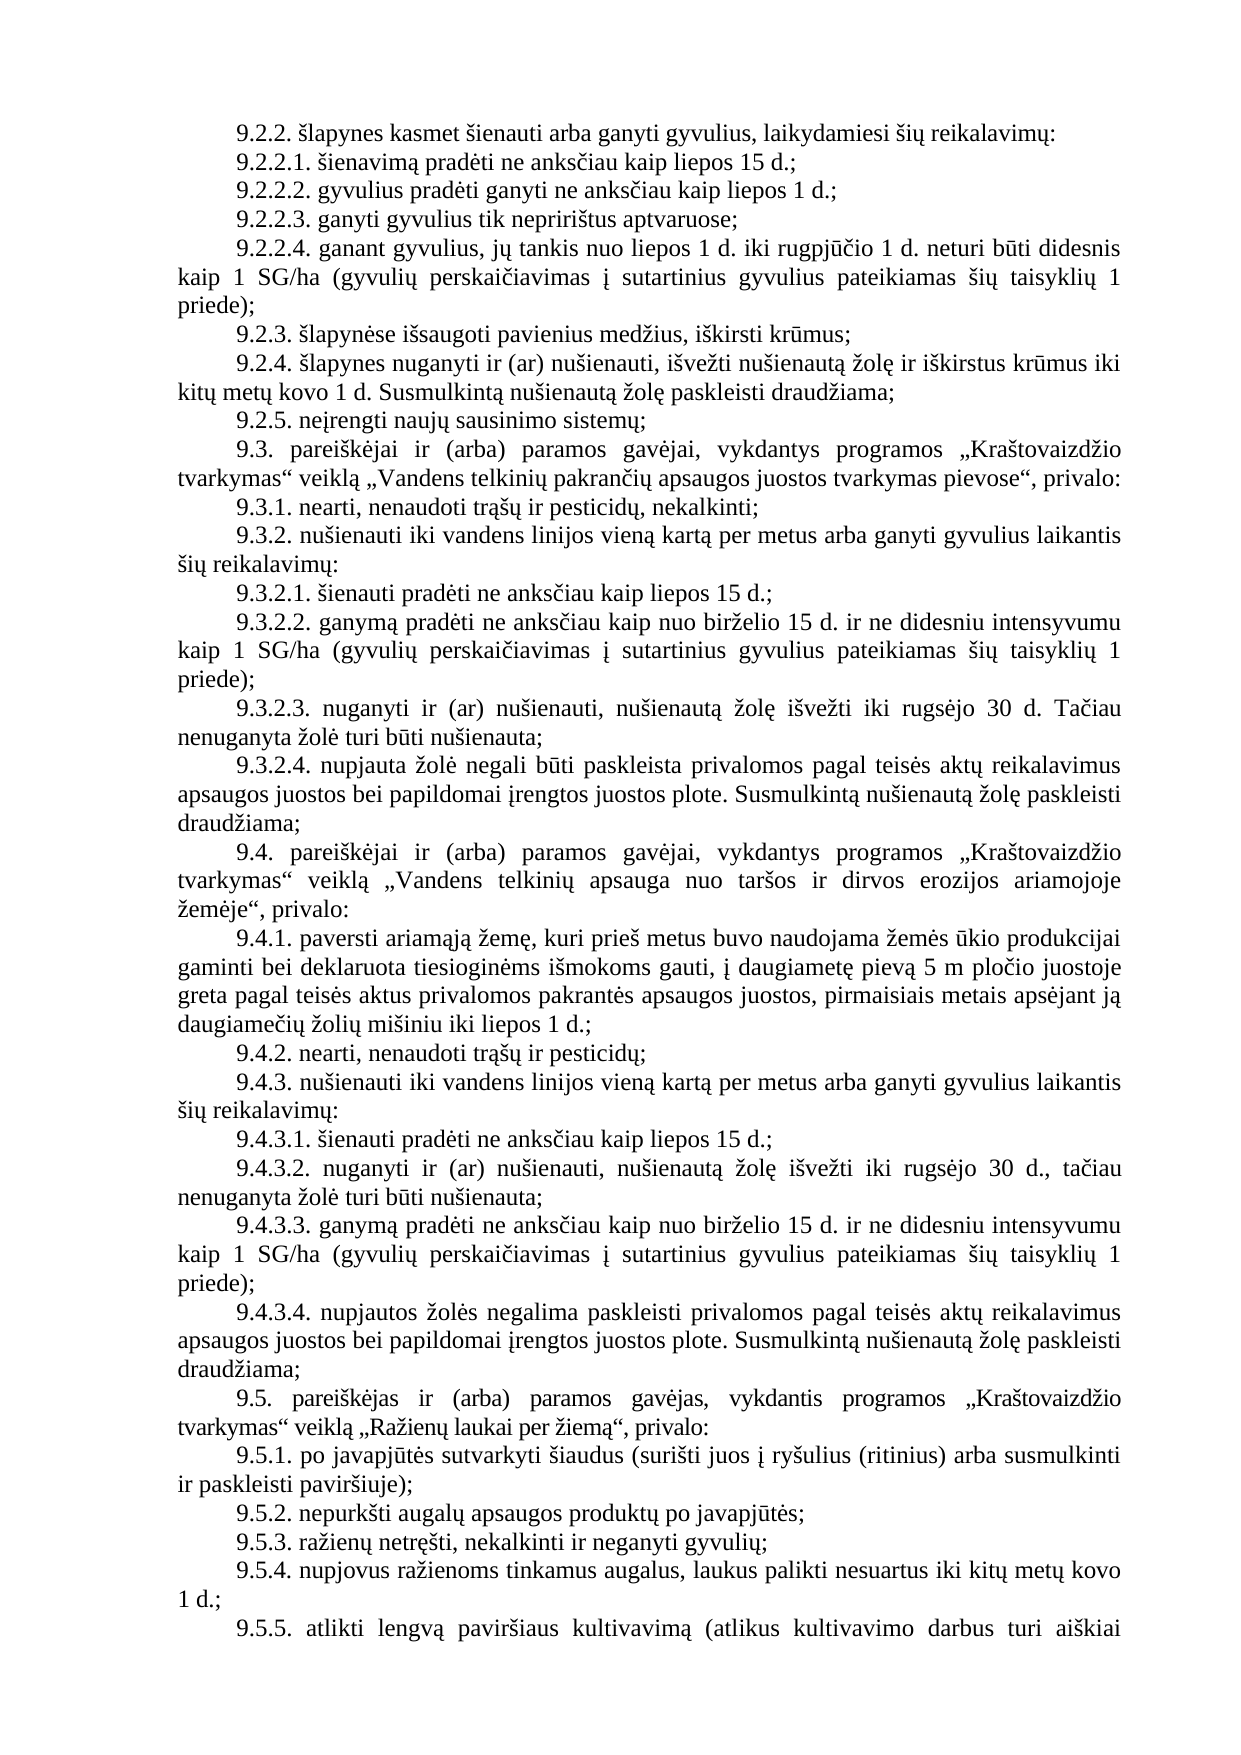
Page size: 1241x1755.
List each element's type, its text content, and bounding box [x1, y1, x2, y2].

text 9.4.3.4. nupjautos žolės negalima paskleisti privalomos pagal teisės aktų reikalavimus apsaugos juostos bei papildomai įrengtos juostos plote. Susmulkintą nušienautą žolę paskleisti draudžiama; [177, 1297, 1122, 1383]
text 9.5.2. nepurkšti augalų apsaugos produktų po javapjūtės; [177, 1498, 1122, 1527]
text 9.5.3. ražienų netręšti, nekalkinti ir neganyti gyvulių; [177, 1527, 1122, 1556]
text 9.4.3. nušienauti iki vandens linijos vieną kartą per metus arba ganyti gyvulius laikantis šių reikalavimų: [177, 1067, 1122, 1124]
text 9.2.2.4. ganant gyvulius, jų tankis nuo liepos 1 d. iki rugpjūčio 1 d. neturi būti didesnis kaip 1 SG/ha (gyvulių perskaičiavimas į sutartinius gyvulius pateikiamas šių taisyklių 1 priede); [177, 233, 1122, 319]
text 9.5.4. nupjovus ražienoms tinkamus augalus, laukus palikti nesuartus iki kitų metų kovo 1 d.; [177, 1556, 1122, 1613]
text 9.2.4. šlapynes nuganyti ir (ar) nušienauti, išvežti nušienautą žolę ir iškirstus krūmus iki kitų metų kovo 1 d. Susmulkintą nušienautą žolę paskleisti draudžiama; [177, 348, 1122, 406]
text 9.2.2.1. šienavimą pradėti ne anksčiau kaip liepos 15 d.; [177, 147, 1122, 176]
text 9.2.2. šlapynes kasmet šienauti arba ganyti gyvulius, laikydamiesi šių reikalavimų: [177, 118, 1122, 147]
text 9.2.2.3. ganyti gyvulius tik nepririštus aptvaruose; [177, 204, 1122, 233]
text 9.4.3.3. ganymą pradėti ne anksčiau kaip nuo birželio 15 d. ir ne didesniu intensyvumu kaip 1 SG/ha (gyvulių perskaičiavimas į sutartinius gyvulius pateikiamas šių taisyklių 1 priede); [177, 1211, 1122, 1297]
text 9.3.2.2. ganymą pradėti ne anksčiau kaip nuo birželio 15 d. ir ne didesniu intensyvumu kaip 1 SG/ha (gyvulių perskaičiavimas į sutartinius gyvulius pateikiamas šių taisyklių 1 priede); [177, 607, 1122, 693]
text 9.2.3. šlapynėse išsaugoti pavienius medžius, iškirsti krūmus; [177, 319, 1122, 348]
text 9.5. pareiškėjas ir (arba) paramos gavėjas, vykdantis programos „Kraštovaizdžio tvarkymas“ veiklą „Ražienų laukai per žiemą“, privalo: [177, 1383, 1122, 1441]
text 9.3.2. nušienauti iki vandens linijos vieną kartą per metus arba ganyti gyvulius laikantis šių reikalavimų: [177, 521, 1122, 578]
text 9.3.1. nearti, nenaudoti trąšų ir pesticidų, nekalkinti; [177, 492, 1122, 521]
text 9.3.2.1. šienauti pradėti ne anksčiau kaip liepos 15 d.; [177, 578, 1122, 607]
text 9.3. pareiškėjai ir (arba) paramos gavėjai, vykdantys programos „Kraštovaizdžio tvarkymas“ veiklą „Vandens telkinių pakrančių apsaugos juostos tvarkymas pievose“, privalo: [177, 434, 1122, 492]
text 9.2.2.2. gyvulius pradėti ganyti ne anksčiau kaip liepos 1 d.; [177, 176, 1122, 204]
text 9.5.1. po javapjūtės sutvarkyti šiaudus (surišti juos į ryšulius (ritinius) arba susmulkinti ir paskleisti paviršiuje); [177, 1441, 1122, 1498]
text 9.2.5. neįrengti naujų sausinimo sistemų; [177, 406, 1122, 434]
text 9.4.2. nearti, nenaudoti trąšų ir pesticidų; [177, 1038, 1122, 1067]
text 9.5.5. atlikti lengvą paviršiaus kultivavimą (atlikus kultivavimo darbus turi aiškiai [177, 1613, 1122, 1642]
text 9.4.3.1. šienauti pradėti ne anksčiau kaip liepos 15 d.; [177, 1124, 1122, 1153]
text 9.4. pareiškėjai ir (arba) paramos gavėjai, vykdantys programos „Kraštovaizdžio tvarkymas“ veiklą „Vandens telkinių apsauga nuo taršos ir dirvos erozijos ariamojoje žemėje“, privalo: [177, 837, 1122, 923]
text 9.4.3.2. nuganyti ir (ar) nušienauti, nušienautą žolę išvežti iki rugsėjo 30 d., tačiau nenuganyta žolė turi būti nušienauta; [177, 1153, 1122, 1211]
text 9.3.2.3. nuganyti ir (ar) nušienauti, nušienautą žolę išvežti iki rugsėjo 30 d. Tačiau nenuganyta žolė turi būti nušienauta; [177, 693, 1122, 751]
text 9.3.2.4. nupjauta žolė negali būti paskleista privalomos pagal teisės aktų reikalavimus apsaugos juostos bei papildomai įrengtos juostos plote. Susmulkintą nušienautą žolę paskleisti draudžiama; [177, 751, 1122, 837]
text 9.4.1. paversti ariamąją žemę, kuri prieš metus buvo naudojama žemės ūkio produkcijai gaminti bei deklaruota tiesioginėms išmokoms gauti, į daugiametę pievą 5 m pločio juostoje greta pagal teisės aktus privalomos pakrantės apsaugos juostos, pirmaisiais metais apsėjant ją daugiamečių žolių mišiniu iki liepos 1 d.; [177, 923, 1122, 1038]
